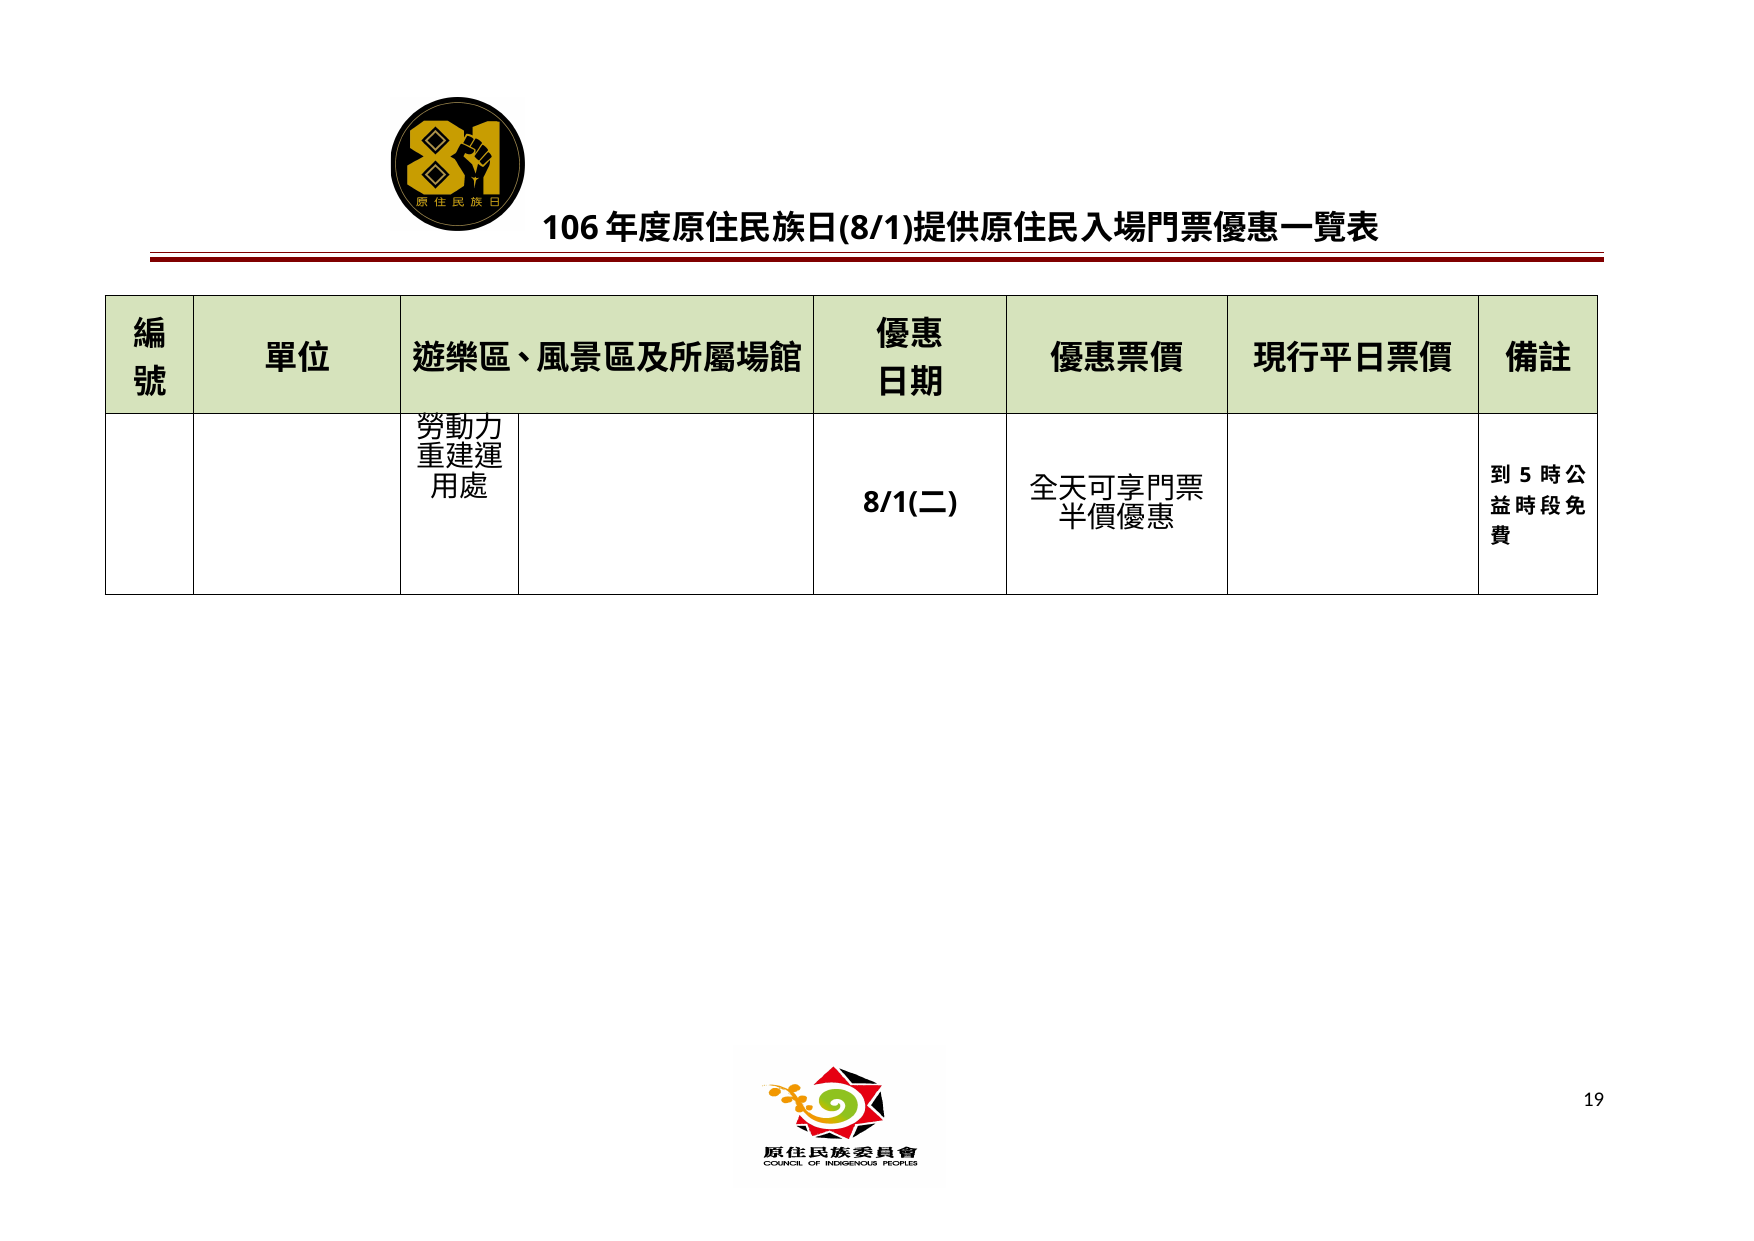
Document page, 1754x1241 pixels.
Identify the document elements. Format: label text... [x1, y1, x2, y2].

table_header 優惠 日期 [814, 296, 1006, 413]
table_header 現行平日票價 [1228, 296, 1478, 413]
picture [733, 1045, 946, 1188]
table_header 單位 [194, 296, 400, 413]
table_header 備註 [1479, 296, 1597, 413]
table_cell 勞動力重建運用處 [401, 414, 518, 593]
table_header 遊樂區、風景區及所屬場館 [401, 296, 813, 413]
table_cell [519, 414, 813, 593]
table_cell 到5時公益時段免費 [1479, 414, 1597, 593]
table_header 優惠票價 [1007, 296, 1227, 413]
table_cell 全天可享門票半價優惠 [1007, 414, 1227, 593]
table_header 編號 [106, 296, 193, 413]
table_cell [1228, 414, 1478, 593]
table_cell 8/1(二) [814, 414, 1006, 593]
picture [390, 97, 525, 231]
table_cell [106, 414, 193, 593]
table_cell [194, 414, 400, 593]
